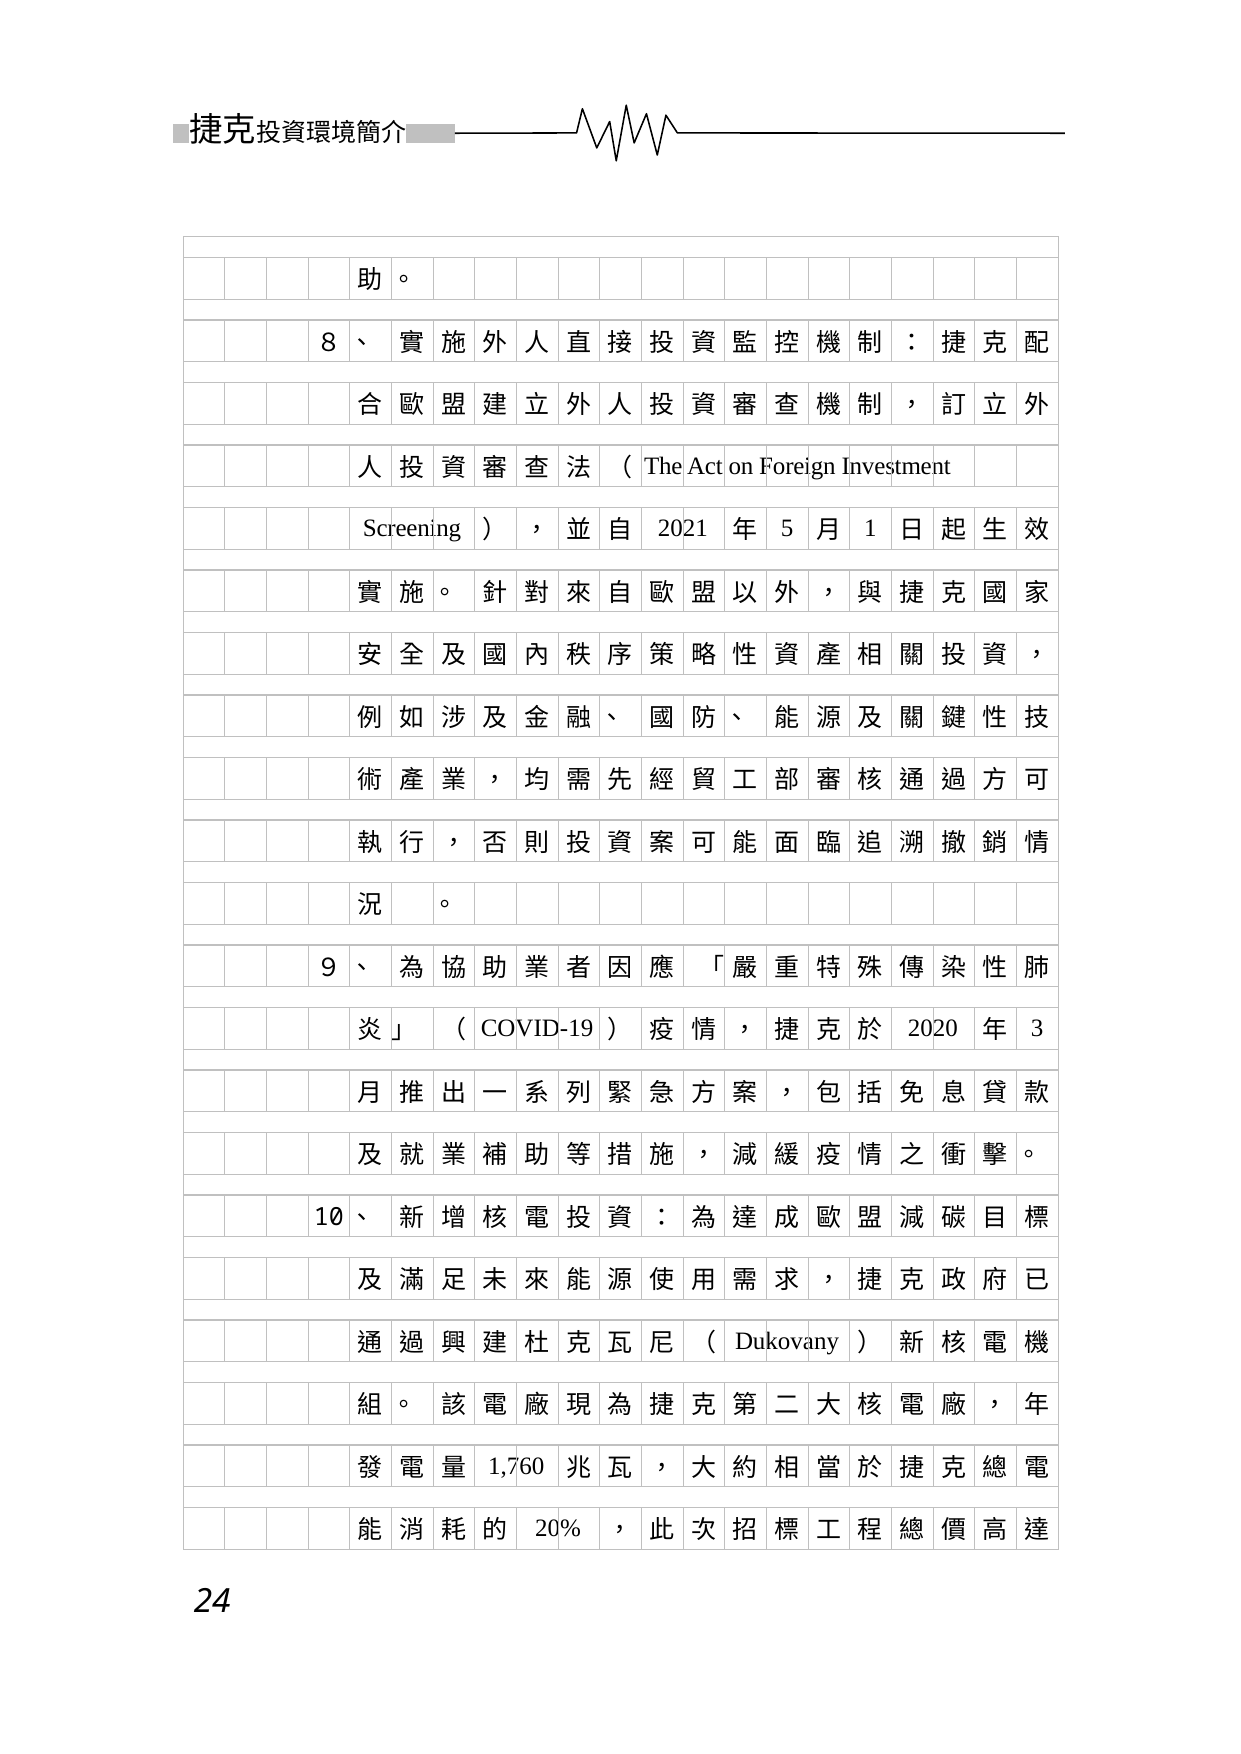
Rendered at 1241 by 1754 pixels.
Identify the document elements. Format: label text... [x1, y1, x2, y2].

text ９、為協助業者因應「嚴重特殊傳染性肺炎」（COVID-19）疫情，捷克於2020年3月推出一系列緊急方案，包括免息貸款及就業補助等措施，減緩疫情之衝擊。 [892, 1071, 933, 1111]
text ９、為協助業者因應「嚴重特殊傳染性肺炎」（COVID-19）疫情，捷克於2020年3月推出一系列緊急方案，包括免息貸款及就業補助等措施，減緩疫情之衝擊。 [1017, 946, 1058, 986]
text ９、為協助業者因應「嚴重特殊傳染性肺炎」（COVID-19）疫情，捷克於2020年3月推出一系列緊急方案，包括免息貸款及就業補助等措施，減緩疫情之衝擊。 [767, 1071, 808, 1111]
text ８、實施外人直接投資監控機制：捷克配合歐盟建立外人投資審查機制，訂立外人投資審查法（The Act on Foreign Investment Screening），並自2021年5月1日起生效實施。針對來自歐盟以外，與捷克國家安全及國內秩序策略性資產相關投資，例如涉及金融、國防、能源及關鍵性技術產業，均需先經貿工部審核通過方可執行，否則投資案可能面臨追溯撤銷情況 。 [281, 862, 1058, 882]
text ９、為協助業者因應「嚴重特殊傳染性肺炎」（COVID-19）疫情，捷克於2020年3月推出一系列緊急方案，包括免息貸款及就業補助等措施，減緩疫情之衝擊。 [434, 1071, 474, 1111]
text ９、為協助業者因應「嚴重特殊傳染性肺炎」（COVID-19）疫情，捷克於2020年3月推出一系列緊急方案，包括免息貸款及就業補助等措施，減緩疫情之衝擊。 [600, 1071, 641, 1111]
text ８、實施外人直接投資監控機制：捷克配合歐盟建立外人投資審查機制，訂立外人投資審查法（The Act on Foreign Investment Screening），並自2021年5月1日起生效實施。針對來自歐盟以外，與捷克國家安全及國內秩序策略性資產相關投資，例如涉及金融、國防、能源及關鍵性技術產業，均需先經貿工部審核通過方可執行，否則投資案可能面臨追溯撤銷情況 。 [281, 612, 1058, 632]
text ９、為協助業者因應「嚴重特殊傳染性肺炎」（COVID-19）疫情，捷克於2020年3月推出一系列緊急方案，包括免息貸款及就業補助等措施，減緩疫情之衝擊。 [975, 1008, 1016, 1049]
text ９、為協助業者因應「嚴重特殊傳染性肺炎」（COVID-19）疫情，捷克於2020年3月推出一系列緊急方案，包括免息貸款及就業補助等措施，減緩疫情之衝擊。 [1017, 1008, 1058, 1049]
text ９、為協助業者因應「嚴重特殊傳染性肺炎」（COVID-19）疫情，捷克於2020年3月推出一系列緊急方案，包括免息貸款及就業補助等措施，減緩疫情之衝擊。 [517, 1133, 558, 1174]
text ９、為協助業者因應「嚴重特殊傳染性肺炎」（COVID-19）疫情，捷克於2020年3月推出一系列緊急方案，包括免息貸款及就業補助等措施，減緩疫情之衝擊。 [934, 1071, 974, 1111]
text 10、新增核電投資：為達成歐盟減碳目標及滿足未來能源使用需求，捷克政府已通過興建杜克瓦尼（Dukovany）新核電機組。該電廠現為捷克第二大核電廠，年發電量1,760兆瓦，大約相當於捷克總電能消耗的20%，此次招標工程總價高達60億歐元。捷克最新的《國家能源政策》評估認為核電是可行和理想的能源選項，將支持核能的發展，並促使核電占總發電量由目前的30%提升到50%，以符合減碳及經濟發展需求。 [281, 1175, 1058, 1194]
text ９、為協助業者因應「嚴重特殊傳染性肺炎」（COVID-19）疫情，捷克於2020年3月推出一系列緊急方案，包括免息貸款及就業補助等措施，減緩疫情之衝擊。 [809, 946, 849, 986]
text ８、實施外人直接投資監控機制：捷克配合歐盟建立外人投資審查機制，訂立外人投資審查法（The Act on Foreign Investment Screening），並自2021年5月1日起生效實施。針對來自歐盟以外，與捷克國家安全及國內秩序策略性資產相關投資，例如涉及金融、國防、能源及關鍵性技術產業，均需先經貿工部審核通過方可執行，否則投資案可能面臨追溯撤銷情況 。 [281, 425, 1058, 444]
text ８、實施外人直接投資監控機制：捷克配合歐盟建立外人投資審查機制，訂立外人投資審查法（The Act on Foreign Investment Screening），並自2021年5月1日起生效實施。針對來自歐盟以外，與捷克國家安全及國內秩序策略性資產相關投資，例如涉及金融、國防、能源及關鍵性技術產業，均需先經貿工部審核通過方可執行，否則投資案可能面臨追溯撤銷情況 。 [281, 487, 1058, 507]
text ９、為協助業者因應「嚴重特殊傳染性肺炎」（COVID-19）疫情，捷克於2020年3月推出一系列緊急方案，包括免息貸款及就業補助等措施，減緩疫情之衝擊。 [809, 1071, 849, 1111]
text ９、為協助業者因應「嚴重特殊傳染性肺炎」（COVID-19）疫情，捷克於2020年3月推出一系列緊急方案，包括免息貸款及就業補助等措施，減緩疫情之衝擊。 [767, 1008, 808, 1049]
text ９、為協助業者因應「嚴重特殊傳染性肺炎」（COVID-19）疫情，捷克於2020年3月推出一系列緊急方案，包括免息貸款及就業補助等措施，減緩疫情之衝擊。 [934, 1008, 974, 1049]
text ９、為協助業者因應「嚴重特殊傳染性肺炎」（COVID-19）疫情，捷克於2020年3月推出一系列緊急方案，包括免息貸款及就業補助等措施，減緩疫情之衝擊。 [892, 946, 933, 986]
text ９、為協助業者因應「嚴重特殊傳染性肺炎」（COVID-19）疫情，捷克於2020年3月推出一系列緊急方案，包括免息貸款及就業補助等措施，減緩疫情之衝擊。 [684, 1008, 724, 1049]
text 10、新增核電投資：為達成歐盟減碳目標及滿足未來能源使用需求，捷克政府已通過興建杜克瓦尼（Dukovany）新核電機組。該電廠現為捷克第二大核電廠，年發電量1,760兆瓦，大約相當於捷克總電能消耗的20%，此次招標工程總價高達60億歐元。捷克最新的《國家能源政策》評估認為核電是可行和理想的能源選項，將支持核能的發展，並促使核電占總發電量由目前的30%提升到50%，以符合減碳及經濟發展需求。 [281, 1487, 1058, 1507]
text ９、為協助業者因應「嚴重特殊傳染性肺炎」（COVID-19）疫情，捷克於2020年3月推出一系列緊急方案，包括免息貸款及就業補助等措施，減緩疫情之衝擊。 [281, 987, 1058, 1007]
text ９、為協助業者因應「嚴重特殊傳染性肺炎」（COVID-19）疫情，捷克於2020年3月推出一系列緊急方案，包括免息貸款及就業補助等措施，減緩疫情之衝擊。 [934, 946, 974, 986]
text ９、為協助業者因應「嚴重特殊傳染性肺炎」（COVID-19）疫情，捷克於2020年3月推出一系列緊急方案，包括免息貸款及就業補助等措施，減緩疫情之衝擊。 [517, 1071, 558, 1111]
text 10、新增核電投資：為達成歐盟減碳目標及滿足未來能源使用需求，捷克政府已通過興建杜克瓦尼（Dukovany）新核電機組。該電廠現為捷克第二大核電廠，年發電量1,760兆瓦，大約相當於捷克總電能消耗的20%，此次招標工程總價高達60億歐元。捷克最新的《國家能源政策》評估認為核電是可行和理想的能源選項，將支持核能的發展，並促使核電占總發電量由目前的30%提升到50%，以符合減碳及經濟發展需求。 [281, 1300, 1058, 1319]
text ９、為協助業者因應「嚴重特殊傳染性肺炎」（COVID-19）疫情，捷克於2020年3月推出一系列緊急方案，包括免息貸款及就業補助等措施，減緩疫情之衝擊。 [642, 1133, 683, 1174]
text ９、為協助業者因應「嚴重特殊傳染性肺炎」（COVID-19）疫情，捷克於2020年3月推出一系列緊急方案，包括免息貸款及就業補助等措施，減緩疫情之衝擊。 [767, 1133, 808, 1174]
text ９、為協助業者因應「嚴重特殊傳染性肺炎」（COVID-19）疫情，捷克於2020年3月推出一系列緊急方案，包括免息貸款及就業補助等措施，減緩疫情之衝擊。 [392, 1071, 433, 1111]
text ９、為協助業者因應「嚴重特殊傳染性肺炎」（COVID-19）疫情，捷克於2020年3月推出一系列緊急方案，包括免息貸款及就業補助等措施，減緩疫情之衝擊。 [434, 1133, 474, 1174]
text ９、為協助業者因應「嚴重特殊傳染性肺炎」（COVID-19）疫情，捷克於2020年3月推出一系列緊急方案，包括免息貸款及就業補助等措施，減緩疫情之衝擊。 [434, 946, 474, 986]
text ９、為協助業者因應「嚴重特殊傳染性肺炎」（COVID-19）疫情，捷克於2020年3月推出一系列緊急方案，包括免息貸款及就業補助等措施，減緩疫情之衝擊。 [892, 1008, 933, 1049]
text 10、新增核電投資：為達成歐盟減碳目標及滿足未來能源使用需求，捷克政府已通過興建杜克瓦尼（Dukovany）新核電機組。該電廠現為捷克第二大核電廠，年發電量1,760兆瓦，大約相當於捷克總電能消耗的20%，此次招標工程總價高達60億歐元。捷克最新的《國家能源政策》評估認為核電是可行和理想的能源選項，將支持核能的發展，並促使核電占總發電量由目前的30%提升到50%，以符合減碳及經濟發展需求。 [281, 1237, 1058, 1257]
text ９、為協助業者因應「嚴重特殊傳染性肺炎」（COVID-19）疫情，捷克於2020年3月推出一系列緊急方案，包括免息貸款及就業補助等措施，減緩疫情之衝擊。 [975, 1133, 1016, 1174]
text ８、實施外人直接投資監控機制：捷克配合歐盟建立外人投資審查機制，訂立外人投資審查法（The Act on Foreign Investment Screening），並自2021年5月1日起生效實施。針對來自歐盟以外，與捷克國家安全及國內秩序策略性資產相關投資，例如涉及金融、國防、能源及關鍵性技術產業，均需先經貿工部審核通過方可執行，否則投資案可能面臨追溯撤銷情況 。 [281, 737, 1058, 757]
text ９、為協助業者因應「嚴重特殊傳染性肺炎」（COVID-19）疫情，捷克於2020年3月推出一系列緊急方案，包括免息貸款及就業補助等措施，減緩疫情之衝擊。 [309, 1133, 349, 1174]
text ９、為協助業者因應「嚴重特殊傳染性肺炎」（COVID-19）疫情，捷克於2020年3月推出一系列緊急方案，包括免息貸款及就業補助等措施，減緩疫情之衝擊。 [850, 1071, 891, 1111]
text ９、為協助業者因應「嚴重特殊傳染性肺炎」（COVID-19）疫情，捷克於2020年3月推出一系列緊急方案，包括免息貸款及就業補助等措施，減緩疫情之衝擊。 [725, 946, 766, 986]
text ９、為協助業者因應「嚴重特殊傳染性肺炎」（COVID-19）疫情，捷克於2020年3月推出一系列緊急方案，包括免息貸款及就業補助等措施，減緩疫情之衝擊。 [309, 946, 349, 986]
text ９、為協助業者因應「嚴重特殊傳染性肺炎」（COVID-19）疫情，捷克於2020年3月推出一系列緊急方案，包括免息貸款及就業補助等措施，減緩疫情之衝擊。 [850, 946, 891, 986]
text ９、為協助業者因應「嚴重特殊傳染性肺炎」（COVID-19）疫情，捷克於2020年3月推出一系列緊急方案，包括免息貸款及就業補助等措施，減緩疫情之衝擊。 [975, 1071, 1016, 1111]
text ９、為協助業者因應「嚴重特殊傳染性肺炎」（COVID-19）疫情，捷克於2020年3月推出一系列緊急方案，包括免息貸款及就業補助等措施，減緩疫情之衝擊。 [642, 1071, 683, 1111]
text ７、投資獎勵修正法：捷克於2019年9月6日修訂投資獎勵辦法（Act No. 72/2000），針對製造業新投資或增資、科技中心（Technological Center）、企業服務業（Business Support Services Centres），及特殊醫藥產品製造業（Manufacturers of Special Medical Products）給予投資獎勵，主要採取稅賦減免方式，在某些情況下提供現金補助。 [281, 237, 1058, 257]
text ９、為協助業者因應「嚴重特殊傳染性肺炎」（COVID-19）疫情，捷克於2020年3月推出一系列緊急方案，包括免息貸款及就業補助等措施，減緩疫情之衝擊。 [392, 1133, 433, 1174]
text ９、為協助業者因應「嚴重特殊傳染性肺炎」（COVID-19）疫情，捷克於2020年3月推出一系列緊急方案，包括免息貸款及就業補助等措施，減緩疫情之衝擊。 [475, 1008, 516, 1049]
text ９、為協助業者因應「嚴重特殊傳染性肺炎」（COVID-19）疫情，捷克於2020年3月推出一系列緊急方案，包括免息貸款及就業補助等措施，減緩疫情之衝擊。 [392, 946, 433, 986]
text ９、為協助業者因應「嚴重特殊傳染性肺炎」（COVID-19）疫情，捷克於2020年3月推出一系列緊急方案，包括免息貸款及就業補助等措施，減緩疫情之衝擊。 [642, 946, 683, 986]
text ９、為協助業者因應「嚴重特殊傳染性肺炎」（COVID-19）疫情，捷克於2020年3月推出一系列緊急方案，包括免息貸款及就業補助等措施，減緩疫情之衝擊。 [850, 1133, 891, 1174]
text ９、為協助業者因應「嚴重特殊傳染性肺炎」（COVID-19）疫情，捷克於2020年3月推出一系列緊急方案，包括免息貸款及就業補助等措施，減緩疫情之衝擊。 [559, 946, 599, 986]
text ９、為協助業者因應「嚴重特殊傳染性肺炎」（COVID-19）疫情，捷克於2020年3月推出一系列緊急方案，包括免息貸款及就業補助等措施，減緩疫情之衝擊。 [281, 1050, 1058, 1069]
text ９、為協助業者因應「嚴重特殊傳染性肺炎」（COVID-19）疫情，捷克於2020年3月推出一系列緊急方案，包括免息貸款及就業補助等措施，減緩疫情之衝擊。 [850, 1008, 891, 1049]
text 10、新增核電投資：為達成歐盟減碳目標及滿足未來能源使用需求，捷克政府已通過興建杜克瓦尼（Dukovany）新核電機組。該電廠現為捷克第二大核電廠，年發電量1,760兆瓦，大約相當於捷克總電能消耗的20%，此次招標工程總價高達60億歐元。捷克最新的《國家能源政策》評估認為核電是可行和理想的能源選項，將支持核能的發展，並促使核電占總發電量由目前的30%提升到50%，以符合減碳及經濟發展需求。 [281, 1362, 1058, 1382]
text ９、為協助業者因應「嚴重特殊傳染性肺炎」（COVID-19）疫情，捷克於2020年3月推出一系列緊急方案，包括免息貸款及就業補助等措施，減緩疫情之衝擊。 [475, 1133, 516, 1174]
text ９、為協助業者因應「嚴重特殊傳染性肺炎」（COVID-19）疫情，捷克於2020年3月推出一系列緊急方案，包括免息貸款及就業補助等措施，減緩疫情之衝擊。 [1017, 1133, 1058, 1174]
text ９、為協助業者因應「嚴重特殊傳染性肺炎」（COVID-19）疫情，捷克於2020年3月推出一系列緊急方案，包括免息貸款及就業補助等措施，減緩疫情之衝擊。 [725, 1133, 766, 1174]
text ９、為協助業者因應「嚴重特殊傳染性肺炎」（COVID-19）疫情，捷克於2020年3月推出一系列緊急方案，包括免息貸款及就業補助等措施，減緩疫情之衝擊。 [934, 1133, 974, 1174]
text ９、為協助業者因應「嚴重特殊傳染性肺炎」（COVID-19）疫情，捷克於2020年3月推出一系列緊急方案，包括免息貸款及就業補助等措施，減緩疫情之衝擊。 [281, 1112, 1058, 1132]
text ８、實施外人直接投資監控機制：捷克配合歐盟建立外人投資審查機制，訂立外人投資審查法（The Act on Foreign Investment Screening），並自2021年5月1日起生效實施。針對來自歐盟以外，與捷克國家安全及國內秩序策略性資產相關投資，例如涉及金融、國防、能源及關鍵性技術產業，均需先經貿工部審核通過方可執行，否則投資案可能面臨追溯撤銷情況 。 [281, 362, 1058, 382]
text ９、為協助業者因應「嚴重特殊傳染性肺炎」（COVID-19）疫情，捷克於2020年3月推出一系列緊急方案，包括免息貸款及就業補助等措施，減緩疫情之衝擊。 [892, 1133, 933, 1174]
text 10、新增核電投資：為達成歐盟減碳目標及滿足未來能源使用需求，捷克政府已通過興建杜克瓦尼（Dukovany）新核電機組。該電廠現為捷克第二大核電廠，年發電量1,760兆瓦，大約相當於捷克總電能消耗的20%，此次招標工程總價高達60億歐元。捷克最新的《國家能源政策》評估認為核電是可行和理想的能源選項，將支持核能的發展，並促使核電占總發電量由目前的30%提升到50%，以符合減碳及經濟發展需求。 [281, 1425, 1058, 1444]
text ９、為協助業者因應「嚴重特殊傳染性肺炎」（COVID-19）疫情，捷克於2020年3月推出一系列緊急方案，包括免息貸款及就業補助等措施，減緩疫情之衝擊。 [559, 1071, 599, 1111]
text ８、實施外人直接投資監控機制：捷克配合歐盟建立外人投資審查機制，訂立外人投資審查法（The Act on Foreign Investment Screening），並自2021年5月1日起生效實施。針對來自歐盟以外，與捷克國家安全及國內秩序策略性資產相關投資，例如涉及金融、國防、能源及關鍵性技術產業，均需先經貿工部審核通過方可執行，否則投資案可能面臨追溯撤銷情況 。 [281, 550, 1058, 569]
text ９、為協助業者因應「嚴重特殊傳染性肺炎」（COVID-19）疫情，捷克於2020年3月推出一系列緊急方案，包括免息貸款及就業補助等措施，減緩疫情之衝擊。 [559, 1008, 599, 1049]
text ９、為協助業者因應「嚴重特殊傳染性肺炎」（COVID-19）疫情，捷克於2020年3月推出一系列緊急方案，包括免息貸款及就業補助等措施，減緩疫情之衝擊。 [684, 946, 724, 986]
text ９、為協助業者因應「嚴重特殊傳染性肺炎」（COVID-19）疫情，捷克於2020年3月推出一系列緊急方案，包括免息貸款及就業補助等措施，減緩疫情之衝擊。 [642, 1008, 683, 1049]
text ９、為協助業者因應「嚴重特殊傳染性肺炎」（COVID-19）疫情，捷克於2020年3月推出一系列緊急方案，包括免息貸款及就業補助等措施，減緩疫情之衝擊。 [684, 1133, 724, 1174]
text ９、為協助業者因應「嚴重特殊傳染性肺炎」（COVID-19）疫情，捷克於2020年3月推出一系列緊急方案，包括免息貸款及就業補助等措施，減緩疫情之衝擊。 [725, 1008, 766, 1049]
text ９、為協助業者因應「嚴重特殊傳染性肺炎」（COVID-19）疫情，捷克於2020年3月推出一系列緊急方案，包括免息貸款及就業補助等措施，減緩疫情之衝擊。 [350, 1008, 391, 1049]
text ９、為協助業者因應「嚴重特殊傳染性肺炎」（COVID-19）疫情，捷克於2020年3月推出一系列緊急方案，包括免息貸款及就業補助等措施，減緩疫情之衝擊。 [809, 1133, 849, 1174]
text ９、為協助業者因應「嚴重特殊傳染性肺炎」（COVID-19）疫情，捷克於2020年3月推出一系列緊急方案，包括免息貸款及就業補助等措施，減緩疫情之衝擊。 [809, 1008, 849, 1049]
text ９、為協助業者因應「嚴重特殊傳染性肺炎」（COVID-19）疫情，捷克於2020年3月推出一系列緊急方案，包括免息貸款及就業補助等措施，減緩疫情之衝擊。 [434, 1008, 474, 1049]
text ８、實施外人直接投資監控機制：捷克配合歐盟建立外人投資審查機制，訂立外人投資審查法（The Act on Foreign Investment Screening），並自2021年5月1日起生效實施。針對來自歐盟以外，與捷克國家安全及國內秩序策略性資產相關投資，例如涉及金融、國防、能源及關鍵性技術產業，均需先經貿工部審核通過方可執行，否則投資案可能面臨追溯撤銷情況 。 [281, 800, 1058, 819]
text ８、實施外人直接投資監控機制：捷克配合歐盟建立外人投資審查機制，訂立外人投資審查法（The Act on Foreign Investment Screening），並自2021年5月1日起生效實施。針對來自歐盟以外，與捷克國家安全及國內秩序策略性資產相關投資，例如涉及金融、國防、能源及關鍵性技術產業，均需先經貿工部審核通過方可執行，否則投資案可能面臨追溯撤銷情況 。 [281, 300, 1058, 319]
text ８、實施外人直接投資監控機制：捷克配合歐盟建立外人投資審查機制，訂立外人投資審查法（The Act on Foreign Investment Screening），並自2021年5月1日起生效實施。針對來自歐盟以外，與捷克國家安全及國內秩序策略性資產相關投資，例如涉及金融、國防、能源及關鍵性技術產業，均需先經貿工部審核通過方可執行，否則投資案可能面臨追溯撤銷情況 。 [281, 675, 1058, 694]
text ９、為協助業者因應「嚴重特殊傳染性肺炎」（COVID-19）疫情，捷克於2020年3月推出一系列緊急方案，包括免息貸款及就業補助等措施，減緩疫情之衝擊。 [517, 1008, 558, 1049]
text ９、為協助業者因應「嚴重特殊傳染性肺炎」（COVID-19）疫情，捷克於2020年3月推出一系列緊急方案，包括免息貸款及就業補助等措施，減緩疫情之衝擊。 [309, 1071, 349, 1111]
text ９、為協助業者因應「嚴重特殊傳染性肺炎」（COVID-19）疫情，捷克於2020年3月推出一系列緊急方案，包括免息貸款及就業補助等措施，減緩疫情之衝擊。 [600, 946, 641, 986]
text ９、為協助業者因應「嚴重特殊傳染性肺炎」（COVID-19）疫情，捷克於2020年3月推出一系列緊急方案，包括免息貸款及就業補助等措施，減緩疫情之衝擊。 [600, 1008, 641, 1049]
text ９、為協助業者因應「嚴重特殊傳染性肺炎」（COVID-19）疫情，捷克於2020年3月推出一系列緊急方案，包括免息貸款及就業補助等措施，減緩疫情之衝擊。 [767, 946, 808, 986]
text ９、為協助業者因應「嚴重特殊傳染性肺炎」（COVID-19）疫情，捷克於2020年3月推出一系列緊急方案，包括免息貸款及就業補助等措施，減緩疫情之衝擊。 [725, 1071, 766, 1111]
text ９、為協助業者因應「嚴重特殊傳染性肺炎」（COVID-19）疫情，捷克於2020年3月推出一系列緊急方案，包括免息貸款及就業補助等措施，減緩疫情之衝擊。 [559, 1133, 599, 1174]
text ９、為協助業者因應「嚴重特殊傳染性肺炎」（COVID-19）疫情，捷克於2020年3月推出一系列緊急方案，包括免息貸款及就業補助等措施，減緩疫情之衝擊。 [517, 946, 558, 986]
text ９、為協助業者因應「嚴重特殊傳染性肺炎」（COVID-19）疫情，捷克於2020年3月推出一系列緊急方案，包括免息貸款及就業補助等措施，減緩疫情之衝擊。 [975, 946, 1016, 986]
text ９、為協助業者因應「嚴重特殊傳染性肺炎」（COVID-19）疫情，捷克於2020年3月推出一系列緊急方案，包括免息貸款及就業補助等措施，減緩疫情之衝擊。 [309, 1008, 349, 1049]
text ９、為協助業者因應「嚴重特殊傳染性肺炎」（COVID-19）疫情，捷克於2020年3月推出一系列緊急方案，包括免息貸款及就業補助等措施，減緩疫情之衝擊。 [684, 1071, 724, 1111]
text ９、為協助業者因應「嚴重特殊傳染性肺炎」（COVID-19）疫情，捷克於2020年3月推出一系列緊急方案，包括免息貸款及就業補助等措施，減緩疫情之衝擊。 [350, 1071, 391, 1111]
text ９、為協助業者因應「嚴重特殊傳染性肺炎」（COVID-19）疫情，捷克於2020年3月推出一系列緊急方案，包括免息貸款及就業補助等措施，減緩疫情之衝擊。 [475, 946, 516, 986]
text ９、為協助業者因應「嚴重特殊傳染性肺炎」（COVID-19）疫情，捷克於2020年3月推出一系列緊急方案，包括免息貸款及就業補助等措施，減緩疫情之衝擊。 [392, 1008, 433, 1049]
text ９、為協助業者因應「嚴重特殊傳染性肺炎」（COVID-19）疫情，捷克於2020年3月推出一系列緊急方案，包括免息貸款及就業補助等措施，減緩疫情之衝擊。 [475, 1071, 516, 1111]
text ９、為協助業者因應「嚴重特殊傳染性肺炎」（COVID-19）疫情，捷克於2020年3月推出一系列緊急方案，包括免息貸款及就業補助等措施，減緩疫情之衝擊。 [350, 946, 391, 986]
text ９、為協助業者因應「嚴重特殊傳染性肺炎」（COVID-19）疫情，捷克於2020年3月推出一系列緊急方案，包括免息貸款及就業補助等措施，減緩疫情之衝擊。 [281, 925, 1058, 944]
text ９、為協助業者因應「嚴重特殊傳染性肺炎」（COVID-19）疫情，捷克於2020年3月推出一系列緊急方案，包括免息貸款及就業補助等措施，減緩疫情之衝擊。 [600, 1133, 641, 1174]
text ９、為協助業者因應「嚴重特殊傳染性肺炎」（COVID-19）疫情，捷克於2020年3月推出一系列緊急方案，包括免息貸款及就業補助等措施，減緩疫情之衝擊。 [350, 1133, 391, 1174]
text ９、為協助業者因應「嚴重特殊傳染性肺炎」（COVID-19）疫情，捷克於2020年3月推出一系列緊急方案，包括免息貸款及就業補助等措施，減緩疫情之衝擊。 [1017, 1071, 1058, 1111]
